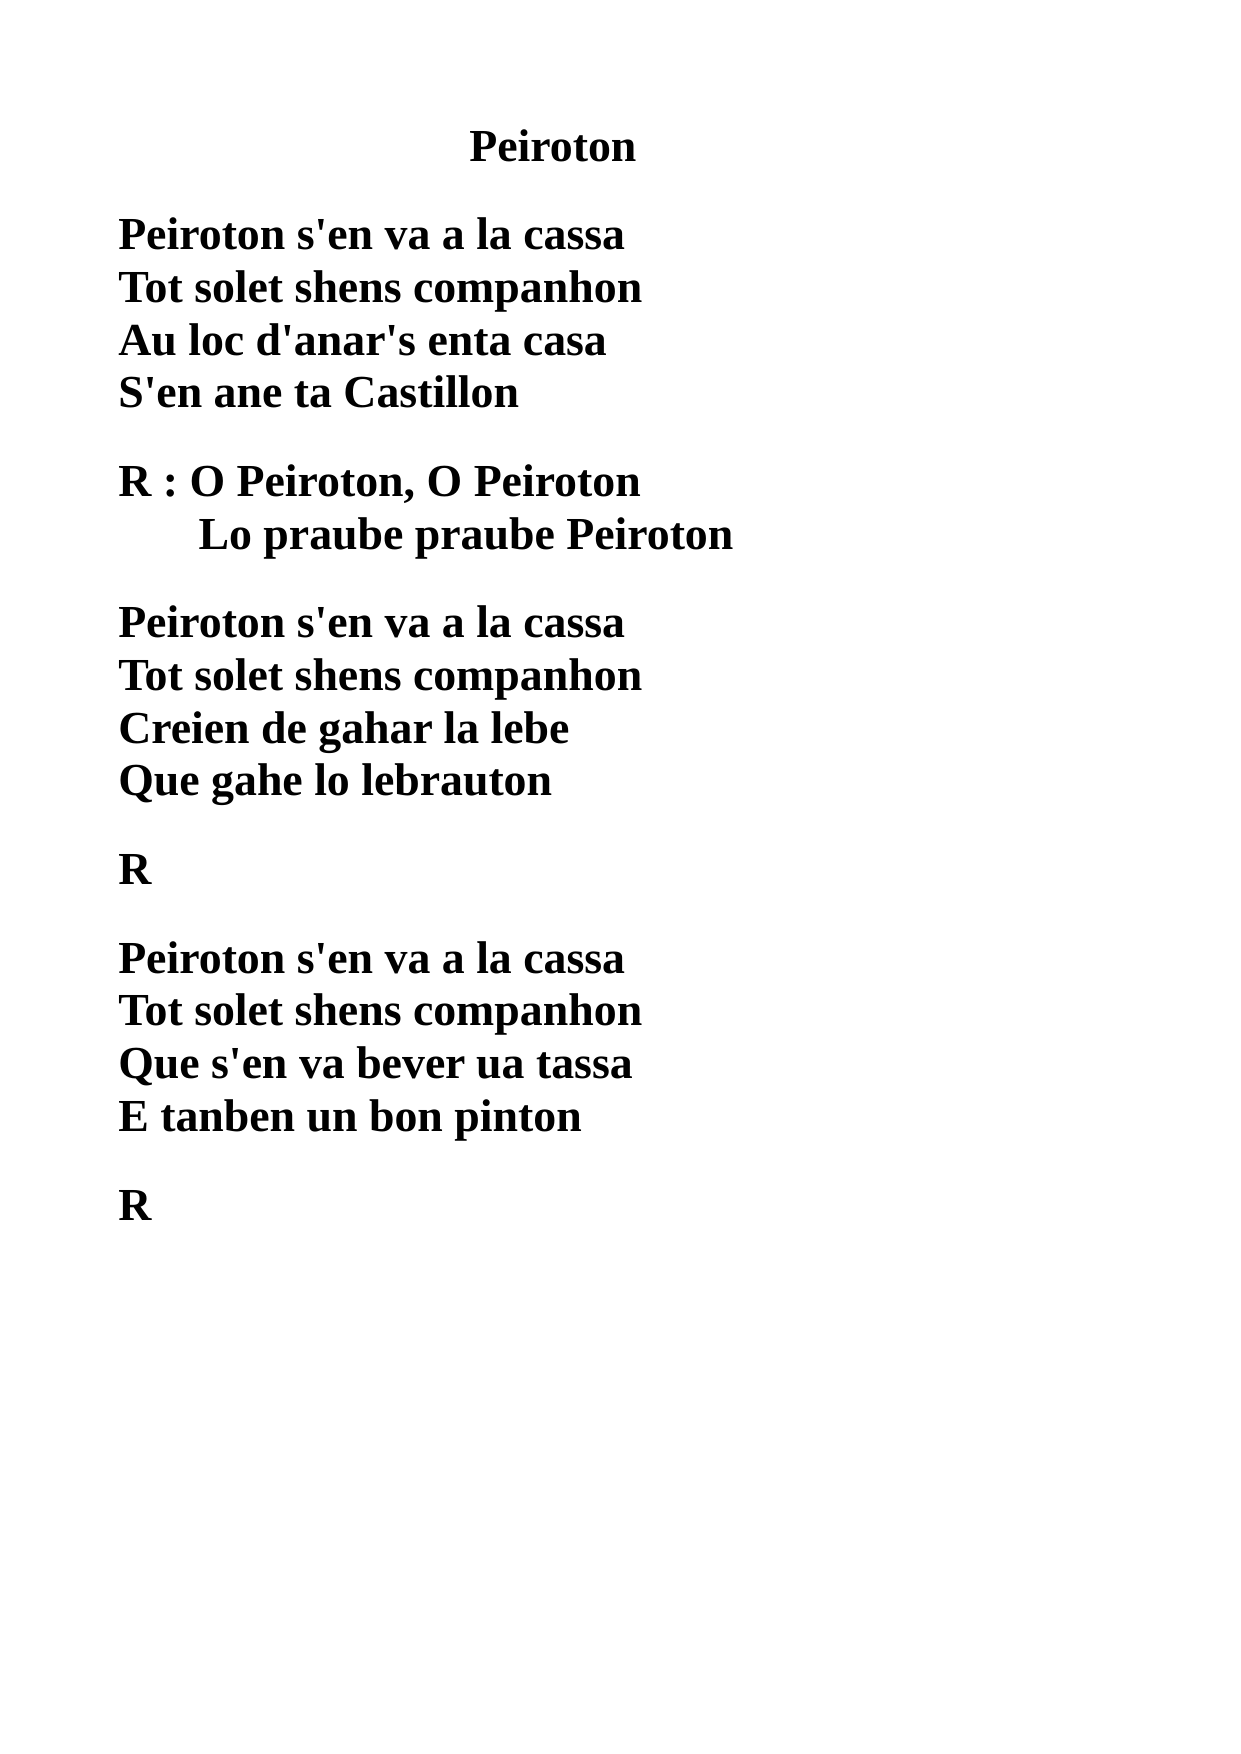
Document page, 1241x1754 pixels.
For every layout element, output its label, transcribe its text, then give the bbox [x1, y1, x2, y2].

text Tot solet shens companhon [118, 648, 1122, 700]
text E tanben un bon pinton [118, 1088, 1122, 1141]
text Peiroton s'en va a la cassa [118, 930, 1122, 983]
text Peiroton s'en va a la cassa [118, 595, 1122, 648]
text R : O Peiroton, O Peiroton [118, 453, 1122, 506]
text Peiroton s'en va a la cassa [118, 207, 1122, 259]
text R [118, 842, 1122, 894]
text Tot solet shens companhon [118, 983, 1122, 1036]
text Lo praube praube Peiroton [118, 506, 1122, 559]
text Que gahe lo lebrauton [118, 753, 1122, 806]
text Tot solet shens companhon [118, 259, 1122, 312]
text Que s'en va bever ua tassa [118, 1036, 1122, 1088]
text R [118, 1177, 1122, 1230]
text S'en ane ta Castillon [118, 365, 1122, 418]
text Peiroton [118, 118, 1122, 171]
text Creien de gahar la lebe [118, 700, 1122, 753]
text Au loc d'anar's enta casa [118, 312, 1122, 365]
